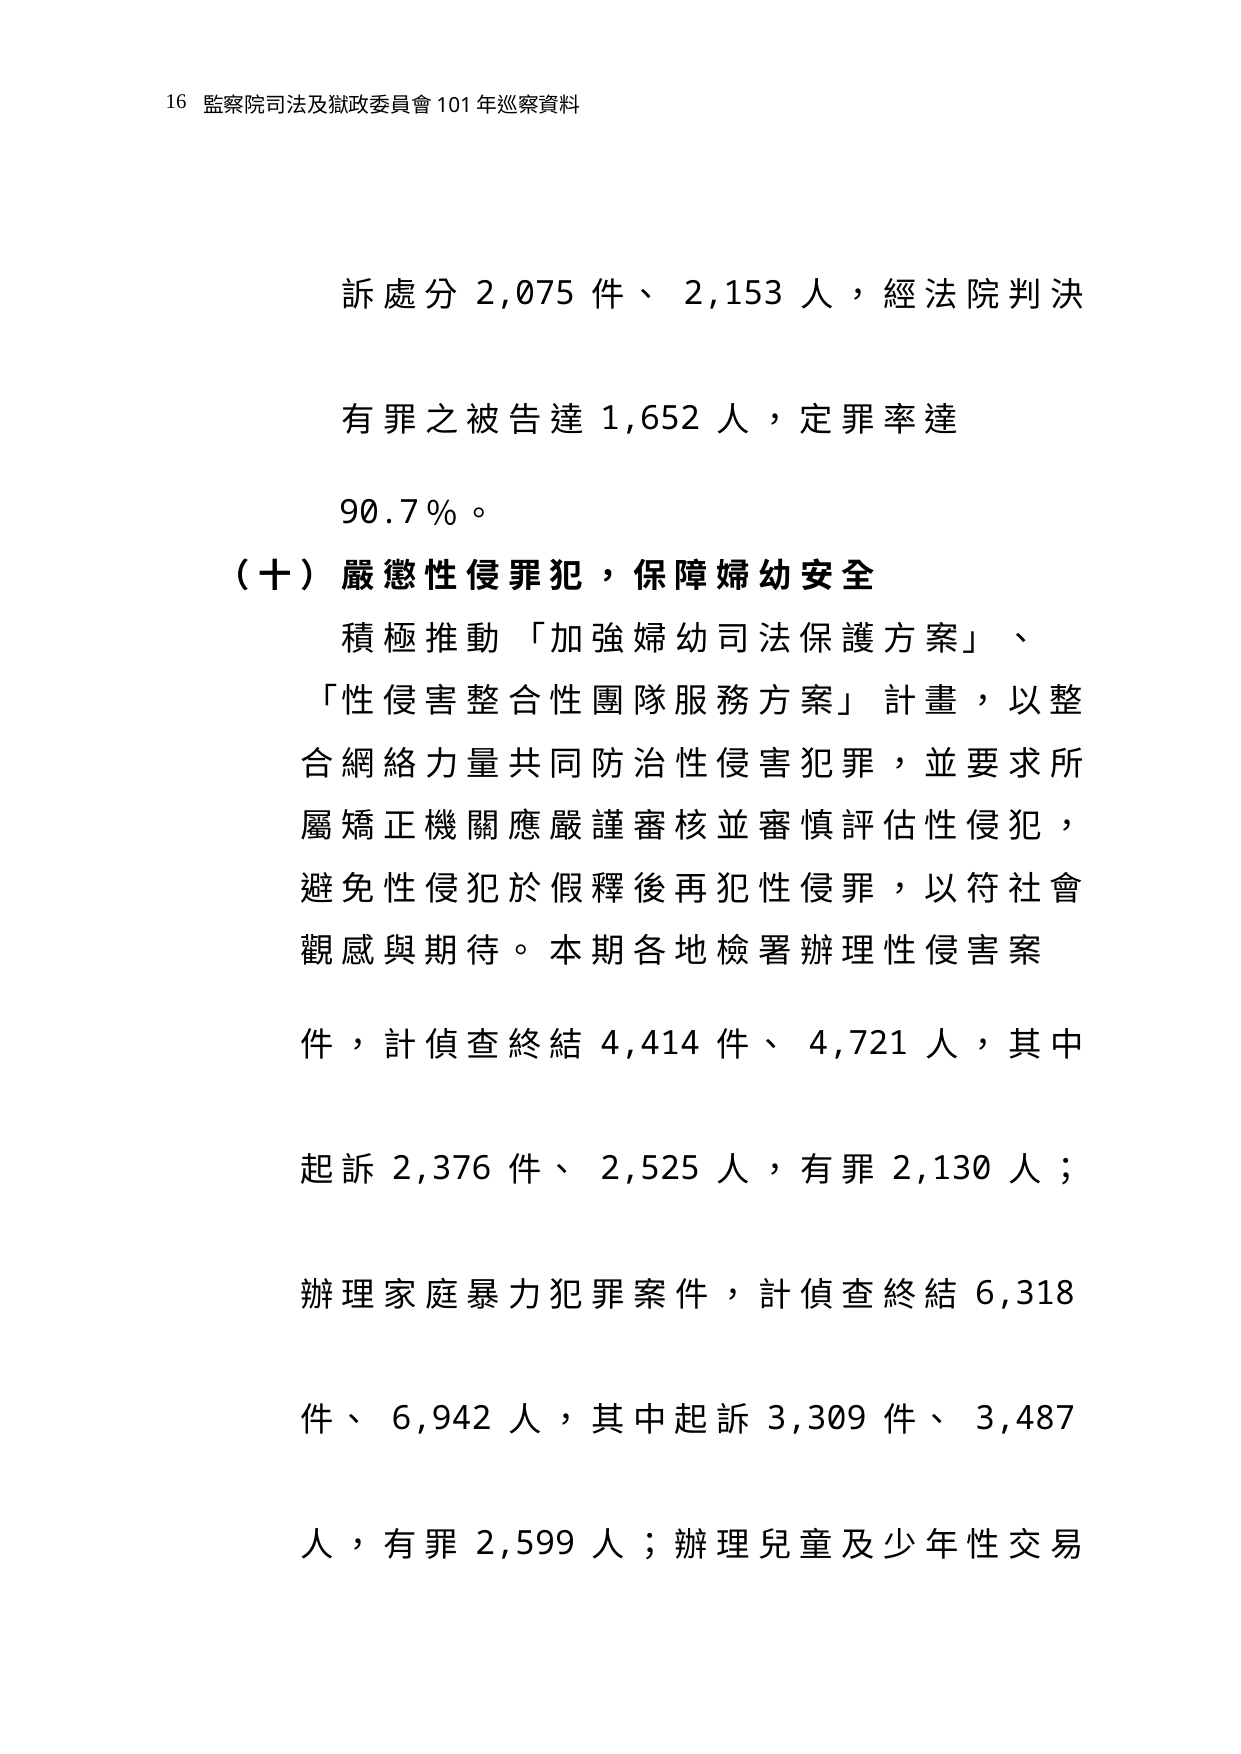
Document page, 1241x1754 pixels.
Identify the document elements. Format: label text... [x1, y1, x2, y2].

text 訴處分2,075件、2,153人，經法院判決有罪之被告達1,652人，定罪率達90.7％。 [196, 219, 1087, 531]
text （十）嚴懲性侵罪犯，保障婦幼安全 [196, 531, 1087, 594]
text 積極推動「加強婦幼司法保護方案」、「性侵害整合性團隊服務方案」計畫，以整合網絡力量共同防治性侵害犯罪，並要求所屬矯正機關應嚴謹審核並審慎評估性侵犯，避免性侵犯於假釋後再犯性侵罪，以符社會觀感與期待。本期各地檢署辦理性侵害案件，計偵查終結4,414件、4,721人，其中起訴2,376件、2,525人，有罪2,130人；辦理家庭暴力犯罪案件，計偵查終結6,318件、6,942人，其中起訴3,309件、3,487人，有罪2,599人；辦理兒童及少年性交易 [196, 594, 1087, 1594]
